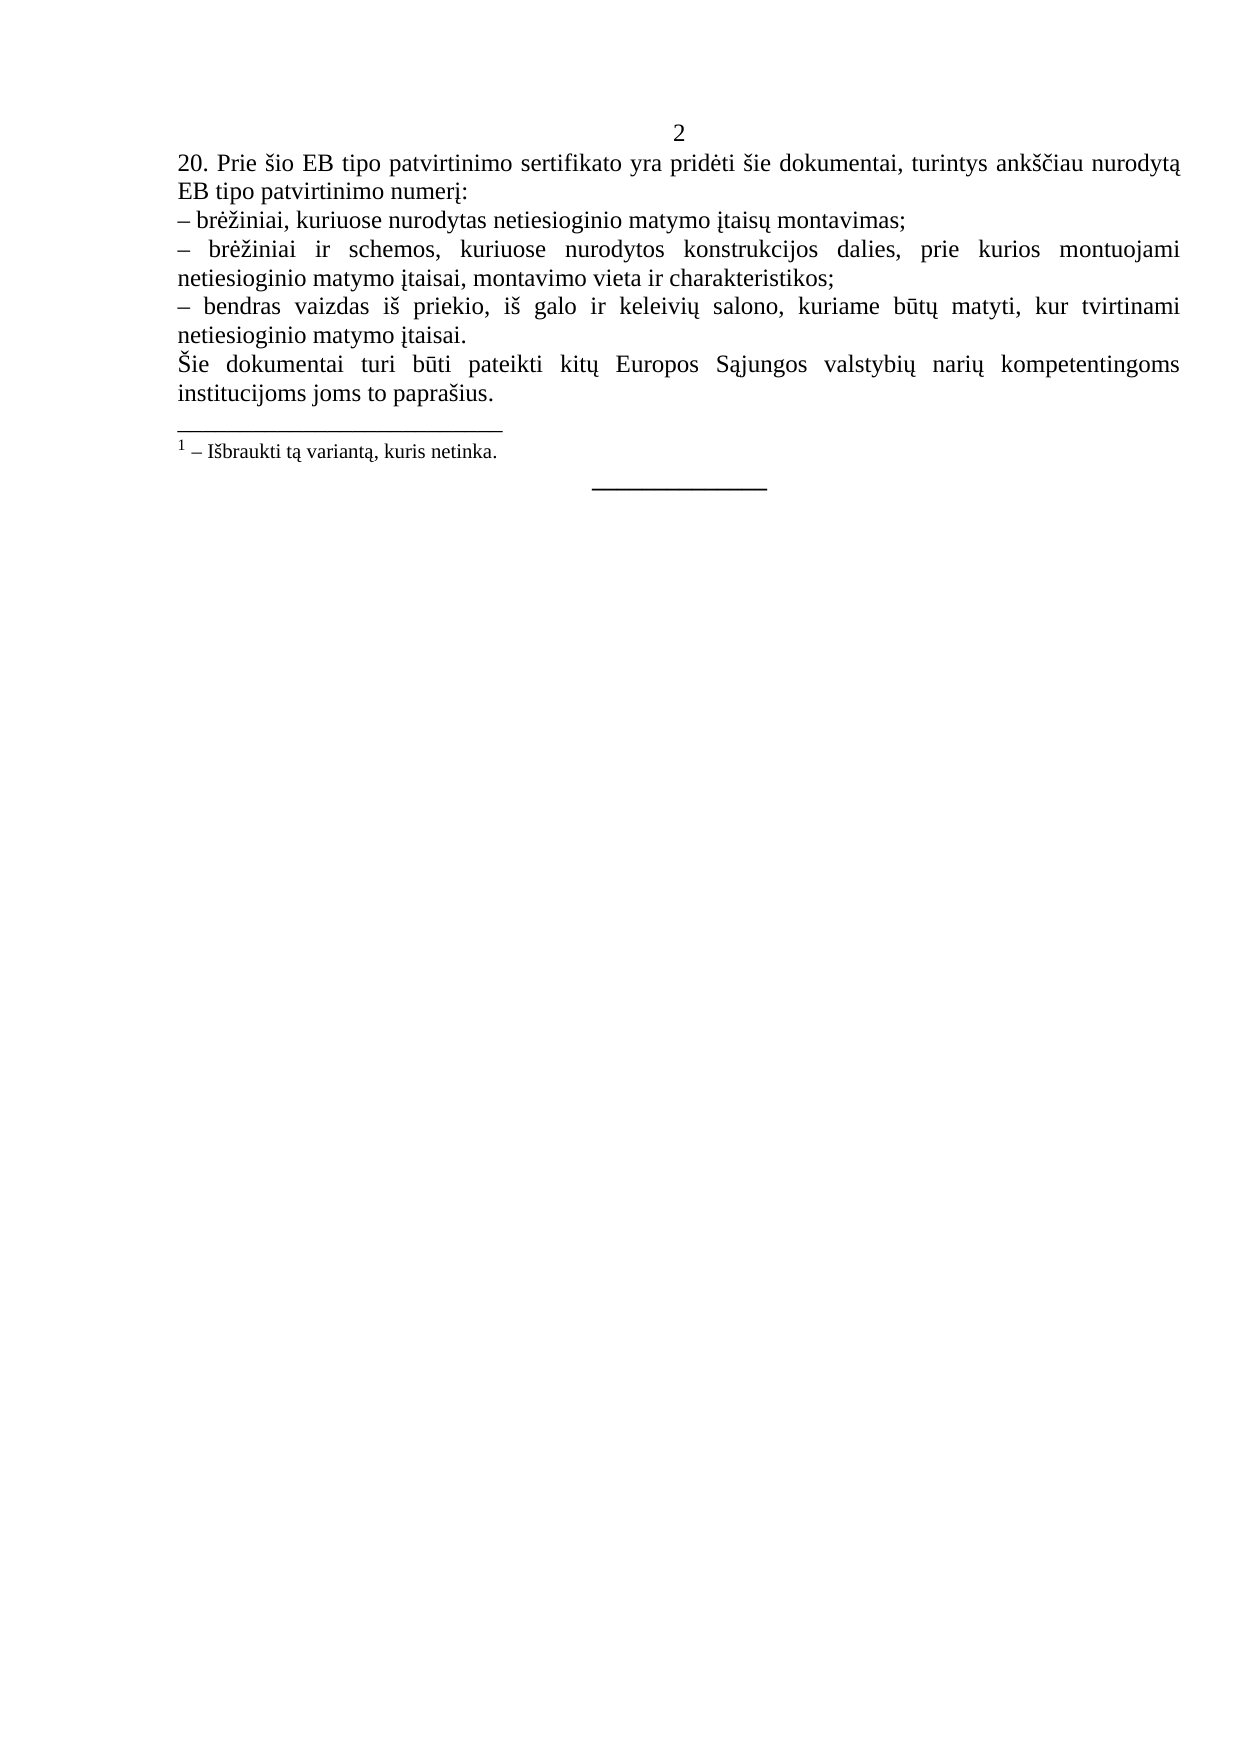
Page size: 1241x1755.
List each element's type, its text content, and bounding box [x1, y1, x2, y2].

text – bendras vaizdas iš priekio, iš galo ir keleivių salono, kuriame būtų matyti, kur tvirtinami netiesioginio matymo įtaisai. [177, 291, 1181, 349]
text __________________________ [177, 406, 1181, 435]
text – brėžiniai ir schemos, kuriuose nurodytos konstrukcijos dalies, prie kurios montuojami netiesioginio matymo įtaisai, montavimo vieta ir charakteristikos; [177, 234, 1181, 291]
text 1 – Išbraukti tą variantą, kuris netinka. [177, 435, 1181, 464]
text ______________ [177, 464, 1181, 493]
text – brėžiniai, kuriuose nurodytas netiesioginio matymo įtaisų montavimas; [177, 205, 1181, 234]
text 20. Prie šio EB tipo patvirtinimo sertifikato yra pridėti šie dokumentai, turintys ankščiau nurodytą EB tipo patvirtinimo numerį: [177, 148, 1181, 205]
text Šie dokumentai turi būti pateikti kitų Europos Sąjungos valstybių narių kompetentingoms institucijoms joms to paprašius. [177, 349, 1181, 406]
